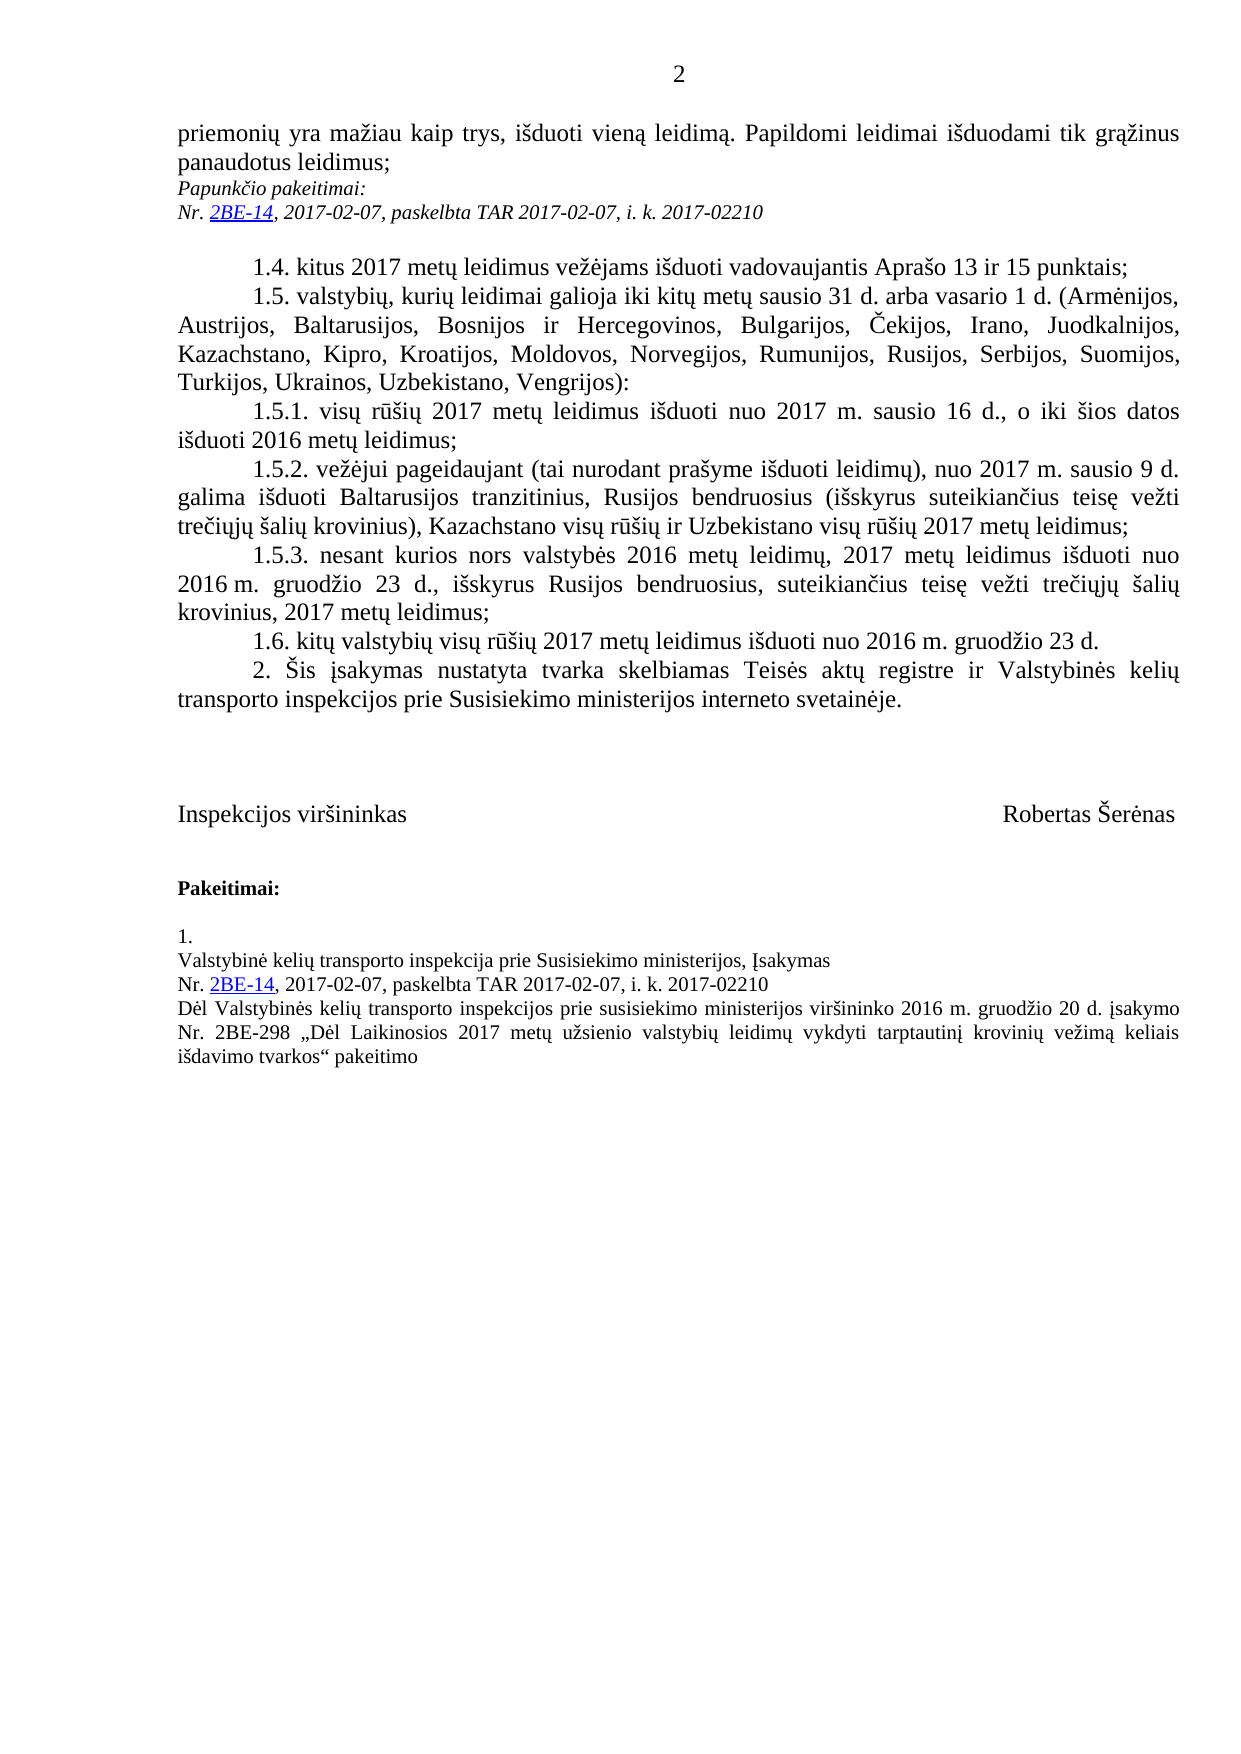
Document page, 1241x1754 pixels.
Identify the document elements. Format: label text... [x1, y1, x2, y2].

text Nr. 2BE-14, 2017-02-07, paskelbta TAR 2017-02-07, i. k. 2017-02210 [177, 972, 1181, 996]
text 1.4. kitus 2017 metų leidimus vežėjams išduoti vadovaujantis Aprašo 13 ir 15 punktais; [177, 252, 1181, 281]
text Inspekcijos viršininkas Robertas Šerėnas [177, 799, 1181, 827]
text Valstybinė kelių transporto inspekcija prie Susisiekimo ministerijos, Įsakymas [177, 948, 1181, 972]
text 1.6. kitų valstybių visų rūšių 2017 metų leidimus išduoti nuo 2016 m. gruodžio 23 d. [177, 626, 1181, 655]
text 1.5.1. visų rūšių 2017 metų leidimus išduoti nuo 2017 m. sausio 16 d., o iki šios datos išduoti 2016 metų leidimus; [177, 396, 1181, 454]
text Papunkčio pakeitimai: [177, 176, 1181, 200]
text 1.5.2. vežėjui pageidaujant (tai nurodant prašyme išduoti leidimų), nuo 2017 m. sausio 9 d. galima išduoti Baltarusijos tranzitinius, Rusijos bendruosius (išskyrus suteikiančius teisę vežti trečiųjų šalių krovinius), Kazachstano visų rūšių ir Uzbekistano visų rūšių 2017 metų leidimus; [177, 454, 1181, 540]
text Dėl Valstybinės kelių transporto inspekcijos prie susisiekimo ministerijos viršininko 2016 m. gruodžio 20 d. įsakymo Nr. 2BE-298 „Dėl Laikinosios 2017 metų užsienio valstybių leidimų vykdyti tarptautinį krovinių vežimą keliais išdavimo tvarkos“ pakeitimo [177, 996, 1181, 1068]
text 1.5. valstybių, kurių leidimai galioja iki kitų metų sausio 31 d. arba vasario 1 d. (Armėnijos, Austrijos, Baltarusijos, Bosnijos ir Hercegovinos, Bulgarijos, Čekijos, Irano, Juodkalnijos, Kazachstano, Kipro, Kroatijos, Moldovos, Norvegijos, Rumunijos, Rusijos, Serbijos, Suomijos, Turkijos, Ukrainos, Uzbekistano, Vengrijos): [177, 281, 1181, 396]
text 2. Šis įsakymas nustatyta tvarka skelbiamas Teisės aktų registre ir Valstybinės kelių transporto inspekcijos prie Susisiekimo ministerijos interneto svetainėje. [177, 655, 1181, 712]
text 1. [177, 924, 1181, 948]
text Nr. 2BE-14, 2017-02-07, paskelbta TAR 2017-02-07, i. k. 2017-02210 [177, 200, 1181, 224]
text Pakeitimai: [177, 876, 1181, 900]
text priemonių yra mažiau kaip trys, išduoti vieną leidimą. Papildomi leidimai išduodami tik grąžinus panaudotus leidimus; [177, 118, 1181, 176]
text 1.5.3. nesant kurios nors valstybės 2016 metų leidimų, 2017 metų leidimus išduoti nuo 2016 m. gruodžio 23 d., išskyrus Rusijos bendruosius, suteikiančius teisę vežti trečiųjų šalių krovinius, 2017 metų leidimus; [177, 540, 1181, 626]
